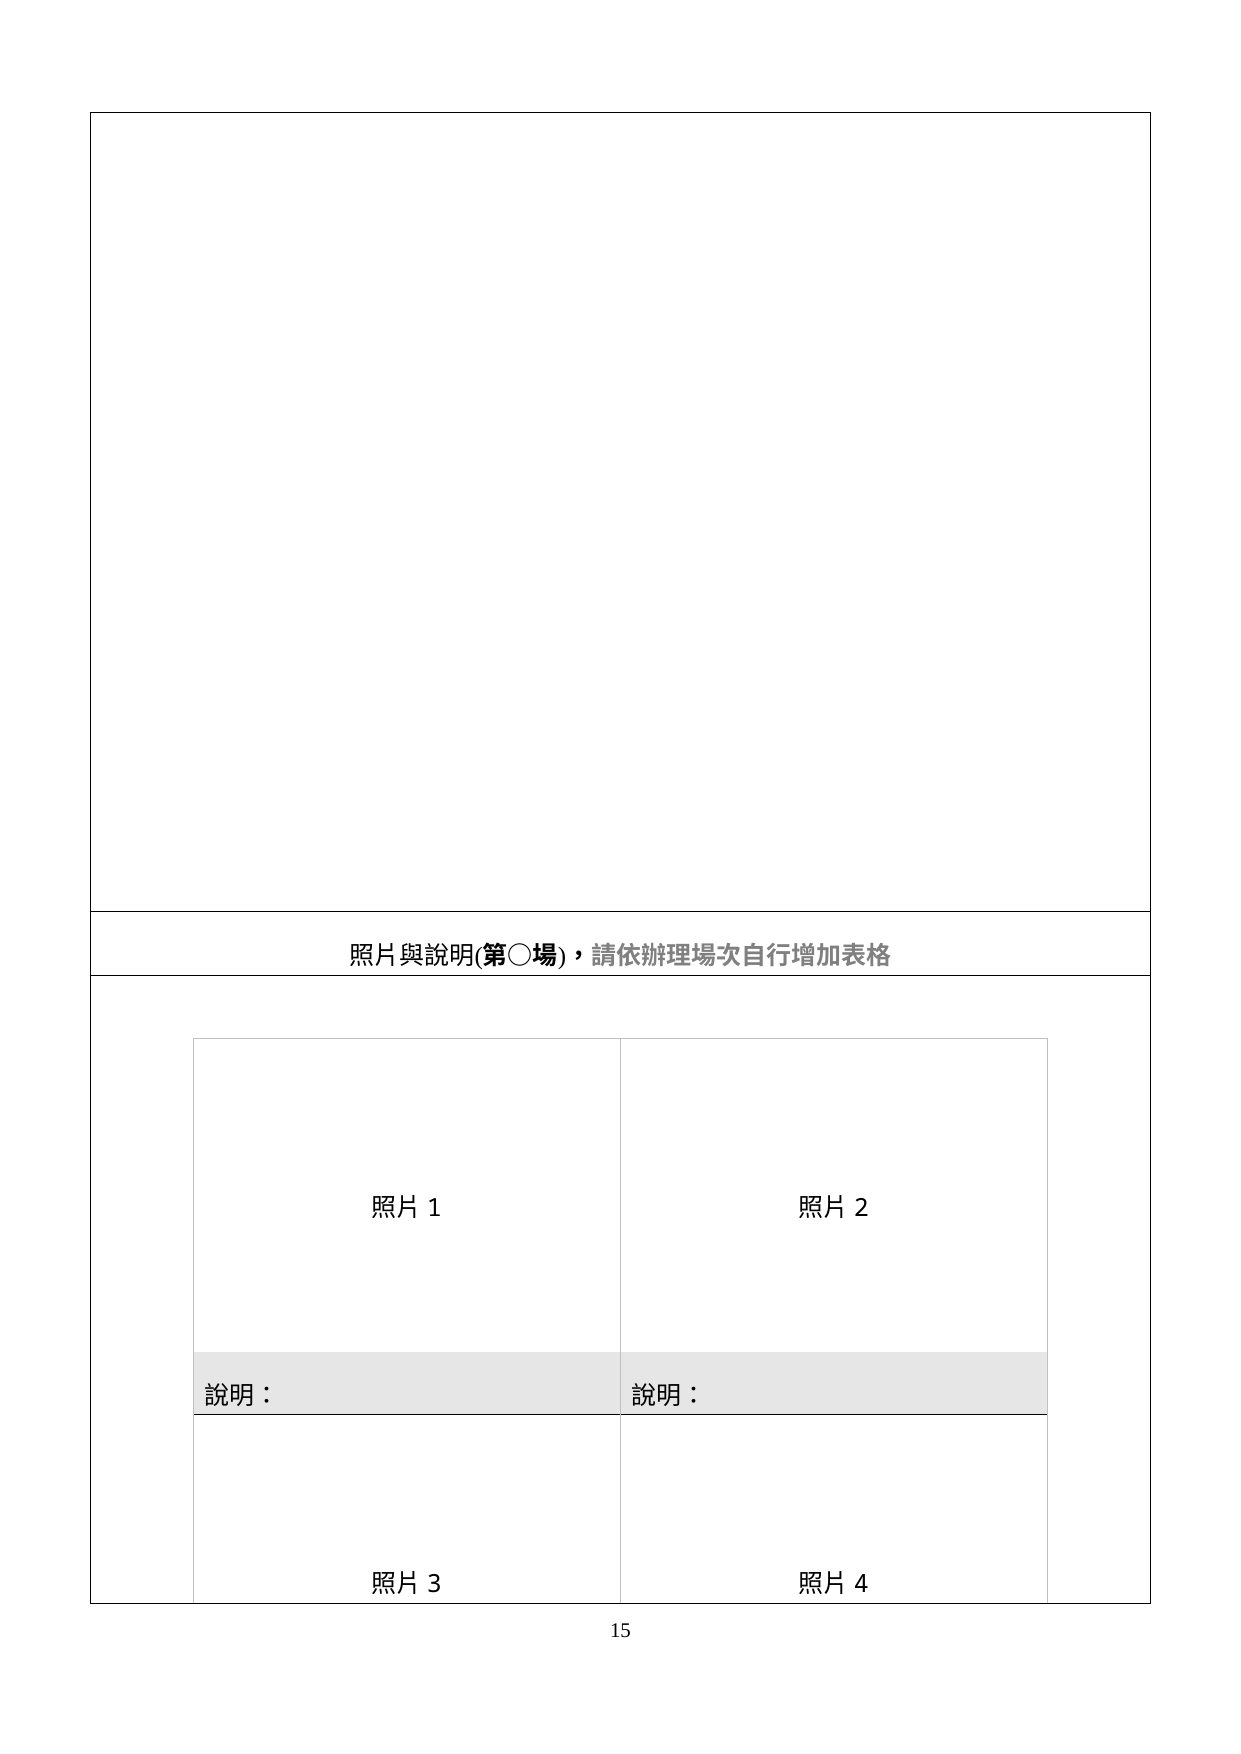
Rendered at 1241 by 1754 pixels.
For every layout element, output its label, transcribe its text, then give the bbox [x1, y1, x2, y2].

table_header 照片2 [621, 1039, 1047, 1352]
table_cell 照片與說明(第○場)，請依辦理場次自行增加表格 [91, 912, 1150, 975]
table_cell 照片3 [194, 1415, 620, 1603]
table_cell [91, 113, 1150, 911]
table_cell 說明： [621, 1352, 1047, 1414]
table_cell [91, 976, 1150, 1603]
table_cell 說明： [194, 1352, 620, 1414]
table_cell 照片4 [621, 1415, 1047, 1603]
table_header 照片1 [194, 1039, 620, 1352]
